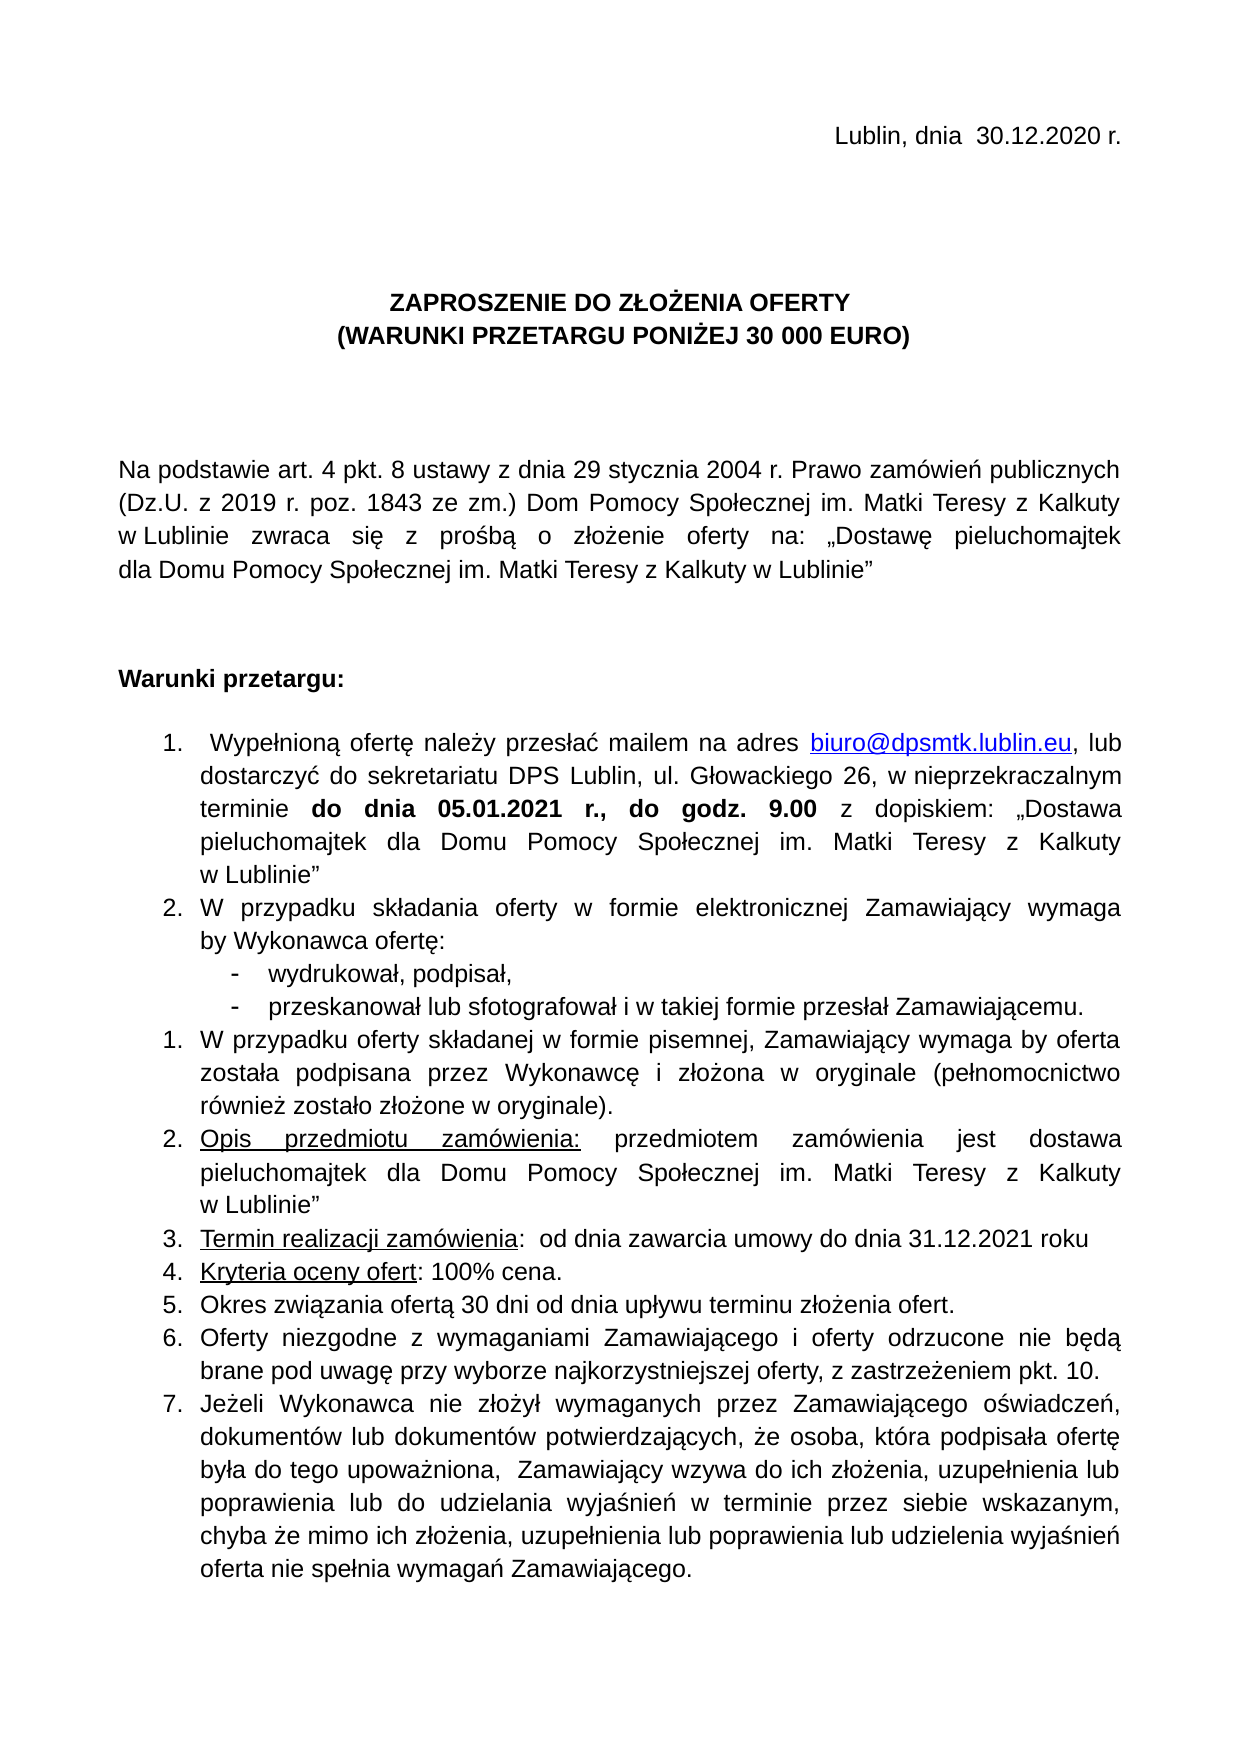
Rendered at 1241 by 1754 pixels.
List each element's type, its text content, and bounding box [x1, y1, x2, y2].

list W przypadku składania oferty w formie elektronicznej Zamawiający wymaga by Wykonawca ofertę: [162, 893, 1122, 955]
subtitle (WARUNKI PRZETARGU PONIŻEJ 30 000 EURO) [118, 318, 1122, 351]
subtitle ZAPROSZENIE DO ZŁOŻENIA OFERTY [118, 285, 1122, 318]
list Kryteria oceny ofert: 100% cena. [162, 1257, 1122, 1285]
list Opis przedmiotu zamówienia: przedmiotem zamówienia jest dostawa pieluchomajtek dla Domu Pomocy Społecznej im. Matki Teresy z Kalkuty w Lublinie” [162, 1124, 1122, 1219]
text Na podstawie art. 4 pkt. 8 ustawy z dnia 29 stycznia 2004 r. Prawo zamówień publicznych (Dz.U. z 2019 r. poz. 1843 ze zm.) Dom Pomocy Społecznej im. Matki Teresy z Kalkuty w Lublinie zwraca się z prośbą o złożenie oferty na: „Dostawę pieluchomajtek dla Domu Pomocy Społecznej im. Matki Teresy z Kalkuty w Lublinie” [118, 451, 1122, 585]
list Termin realizacji zamówienia: od dnia zawarcia umowy do dnia 31.12.2021 roku [162, 1223, 1122, 1252]
text Warunki przetargu: [118, 661, 1122, 694]
list W przypadku oferty składanej w formie pisemnej, Zamawiający wymaga by oferta została podpisana przez Wykonawcę i złożona w oryginale (pełnomocnictwo również zostało złożone w oryginale). [162, 1025, 1122, 1120]
list wydrukował, podpisał, [231, 959, 1122, 988]
list przeskanował lub sfotografował i w takiej formie przesłał Zamawiającemu. [231, 992, 1122, 1021]
list Okres związania ofertą 30 dni od dnia upływu terminu złożenia ofert. [162, 1289, 1122, 1318]
list Jeżeli Wykonawca nie złożył wymaganych przez Zamawiającego oświadczeń, dokumentów lub dokumentów potwierdzających, że osoba, która podpisała ofertę była do tego upoważniona, Zamawiający wzywa do ich złożenia, uzupełnienia lub poprawienia lub do udzielania wyjaśnień w terminie przez siebie wskazanym, chyba że mimo ich złożenia, uzupełnienia lub poprawienia lub udzielenia wyjaśnień oferta nie spełnia wymagań Zamawiającego. [162, 1389, 1122, 1582]
list Wypełnioną ofertę należy przesłać mailem na adres biuro@dpsmtk.lublin.eu, lub dostarczyć do sekretariatu DPS Lublin, ul. Głowackiego 26, w nieprzekraczalnym terminie do dnia 05.01.2021 r., do godz. 9.00 z dopiskiem: „Dostawa pieluchomajtek dla Domu Pomocy Społecznej im. Matki Teresy z Kalkuty w Lublinie” [162, 728, 1122, 889]
text Lublin, dnia 30.12.2020 r. [118, 118, 1122, 151]
list Oferty niezgodne z wymaganiami Zamawiającego i oferty odrzucone nie będą brane pod uwagę przy wyborze najkorzystniejszej oferty, z zastrzeżeniem pkt. 10. [162, 1323, 1122, 1384]
